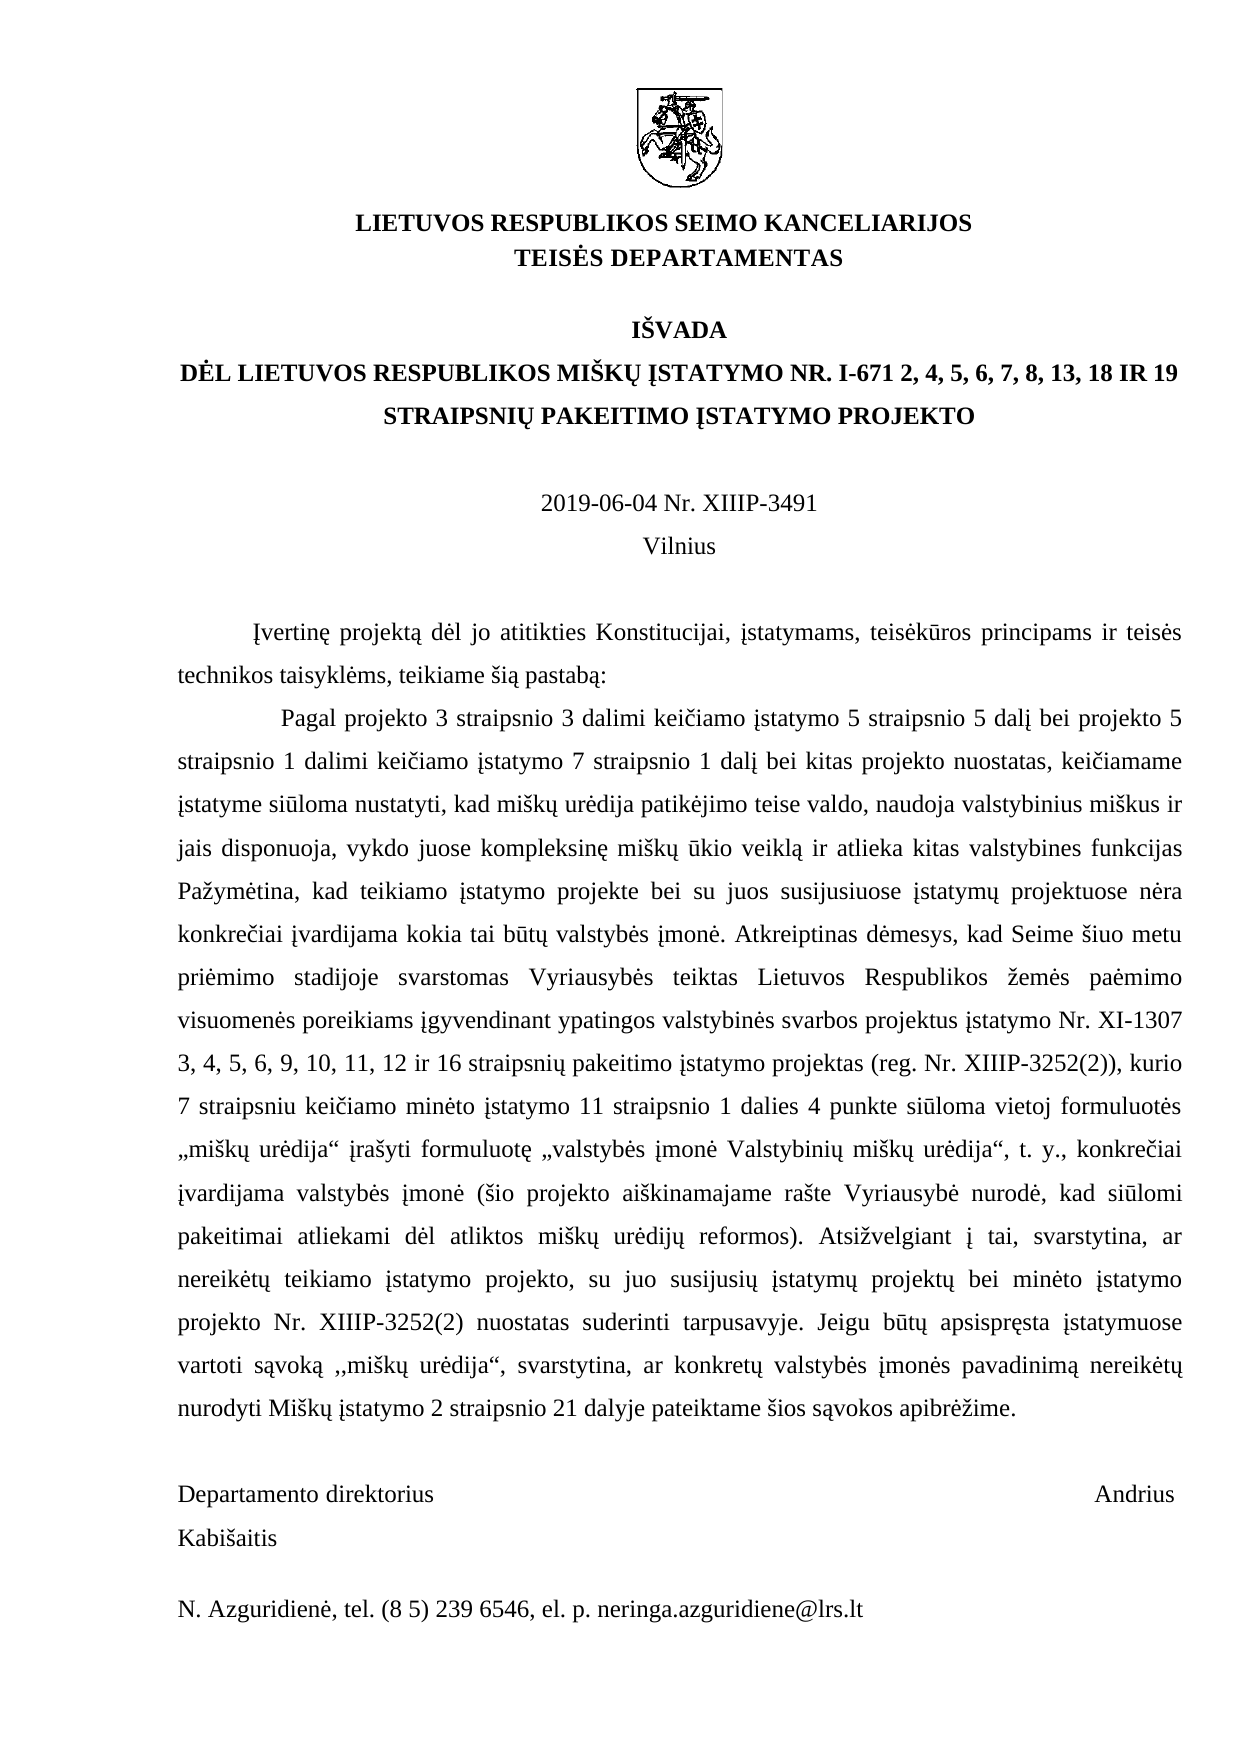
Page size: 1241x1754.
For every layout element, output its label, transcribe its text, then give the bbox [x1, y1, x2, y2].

text Departamento direktorius Andrius Kabišaitis [177, 1479, 1183, 1551]
text 2019-06-04 Nr. XIIIP-3491 [177, 488, 1181, 516]
text IŠVADA [177, 315, 1181, 344]
text Vilnius [177, 531, 1181, 559]
text TEISĖS DEPARTAMENTAS [177, 243, 1180, 272]
text N. Azguridienė, tel. (8 5) 239 6546, el. p. neringa.azguridiene@lrs.lt [177, 1594, 1181, 1623]
text Pagal projekto 3 straipsnio 3 dalimi keičiamo įstatymo 5 straipsnio 5 dalį bei projekto 5 straipsnio 1 dalimi keičiamo įstatymo 7 straipsnio 1 dalį bei kitas projekto nuostatas, keičiamame įstatyme siūloma nustatyti, kad miškų urėdija patikėjimo teise valdo, naudoja valstybinius miškus ir jais disponuoja, vykdo juose kompleksinę miškų ūkio veiklą ir atlieka kitas valstybines funkcijas Pažymėtina, kad teikiamo įstatymo projekte bei su juos susijusiuose įstatymų projektuose nėra konkrečiai įvardijama kokia tai būtų valstybės įmonė. Atkreiptinas dėmesys, kad Seime šiuo metu priėmimo stadijoje svarstomas Vyriausybės teiktas Lietuvos Respublikos žemės paėmimo visuomenės poreikiams įgyvendinant ypatingos valstybinės svarbos projektus įstatymo Nr. XI-1307 3, 4, 5, 6, 9, 10, 11, 12 ir 16 straipsnių pakeitimo įstatymo projektas (reg. Nr. XIIIP-3252(2)), kurio 7 straipsniu keičiamo minėto įstatymo 11 straipsnio 1 dalies 4 punkte siūloma vietoj formuluotės „miškų urėdija“ įrašyti formuluotę „valstybės įmonė Valstybinių miškų urėdija“, t. y., konkrečiai įvardijama valstybės įmonė (šio projekto aiškinamajame rašte Vyriausybė nurodė, kad siūlomi pakeitimai atliekami dėl atliktos miškų urėdijų reformos). Atsižvelgiant į tai, svarstytina, ar nereikėtų teikiamo įstatymo projekto, su juo susijusių įstatymų projektų bei minėto įstatymo projekto Nr. XIIIP-3252(2) nuostatas suderinti tarpusavyje. Jeigu būtų apsispręsta įstatymuose vartoti sąvoką ,,miškų urėdija“, svarstytina, ar konkretų valstybės įmonės pavadinimą nereikėtų nurodyti Miškų įstatymo 2 straipsnio 21 dalyje pateiktame šios sąvokos apibrėžime. [177, 703, 1183, 1422]
text Įvertinę projektą dėl jo atitikties Konstitucijai, įstatymams, teisėkūros principams ir teisės technikos taisyklėms, teikiame šią pastabą: [177, 617, 1183, 689]
text LIETUVOS RESPUBLIKOS SEIMO KANCELIARIJOS [177, 208, 1150, 237]
text DĖL LIETUVOS RESPUBLIKOS MIŠKŲ ĮSTATYMO NR. I-671 2, 4, 5, 6, 7, 8, 13, 18 IR 19 STRAIPSNIŲ PAKEITIMO ĮSTATYMO PROJEKTO [177, 358, 1181, 430]
